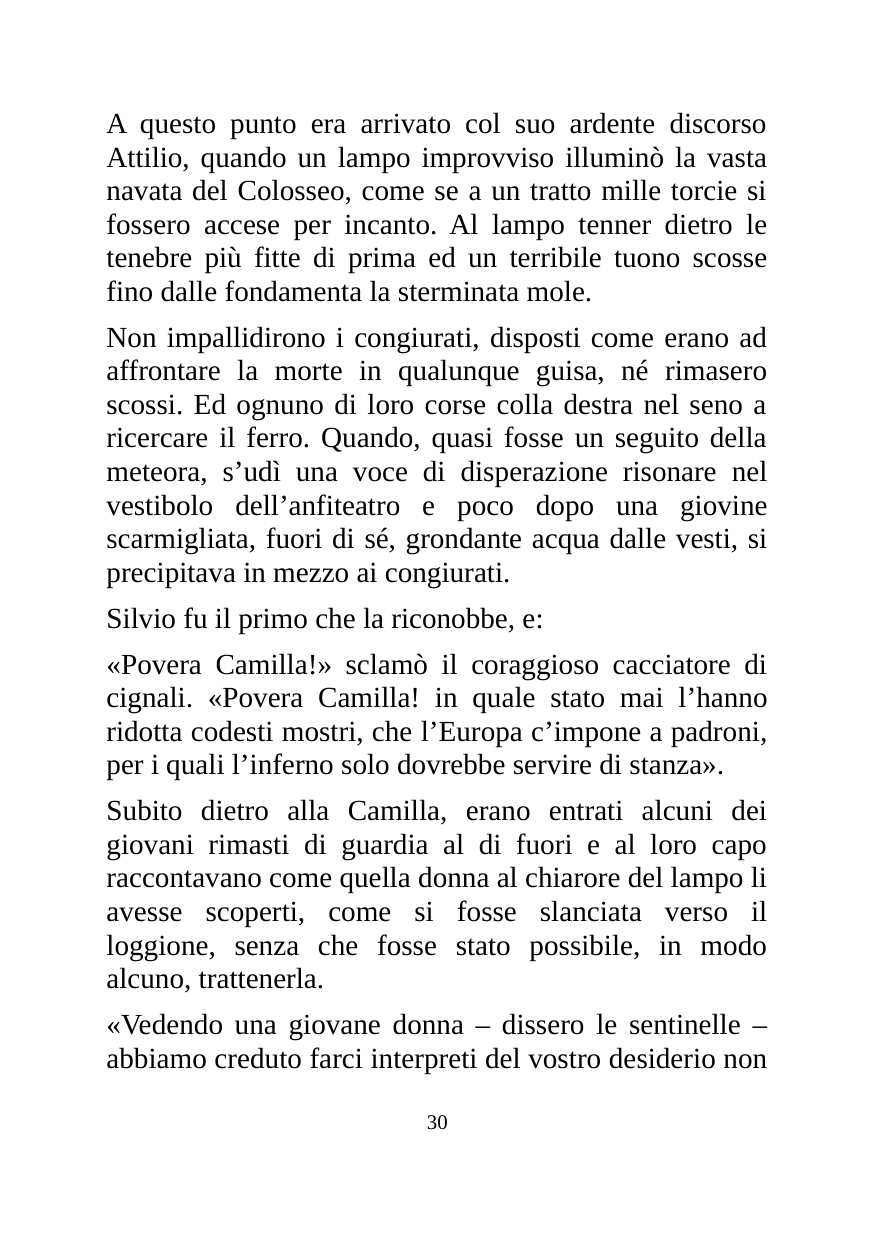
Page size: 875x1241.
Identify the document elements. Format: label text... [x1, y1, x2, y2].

text Subito dietro alla Camilla, erano entrati alcuni dei giovani rimasti di guardia al di fuori e al loro capo raccontavano come quella donna al chiarore del lampo li avesse scoperti, come si fosse slanciata verso il loggione, senza che fosse stato possibile, in modo alcuno, trattenerla. [106, 793, 768, 995]
text Non impallidirono i congiurati, disposti come erano ad affrontare la morte in qualunque guisa, né rimasero scossi. Ed ognuno di loro corse colla destra nel seno a ricercare il ferro. Quando, quasi fosse un seguito della meteora, s’udì una voce di disperazione risonare nel vestibolo dell’anfiteatro e poco dopo una giovine scarmigliata, fuori di sé, grondante acqua dalle vesti, si precipitava in mezzo ai congiurati. [106, 320, 768, 588]
text «Vedendo una giovane donna – dissero le sentinelle – abbiamo creduto farci interpreti del vostro desiderio non [106, 1007, 768, 1074]
text «Povera Camilla!» sclamò il coraggioso cacciatore di cignali. «Povera Camilla! in quale stato mai l’hanno ridotta codesti mostri, che l’Europa c’impone a padroni, per i quali l’inferno solo dovrebbe servire di stanza». [106, 647, 768, 781]
text Silvio fu il primo che la riconobbe, e: [106, 601, 768, 634]
text A questo punto era arrivato col suo ardente discorso Attilio, quando un lampo improvviso illuminò la vasta navata del Colosseo, come se a un tratto mille torcie si fossero accese per incanto. Al lampo tenner dietro le tenebre più fitte di prima ed un terribile tuono scosse fino dalle fondamenta la sterminata mole. [106, 106, 768, 307]
